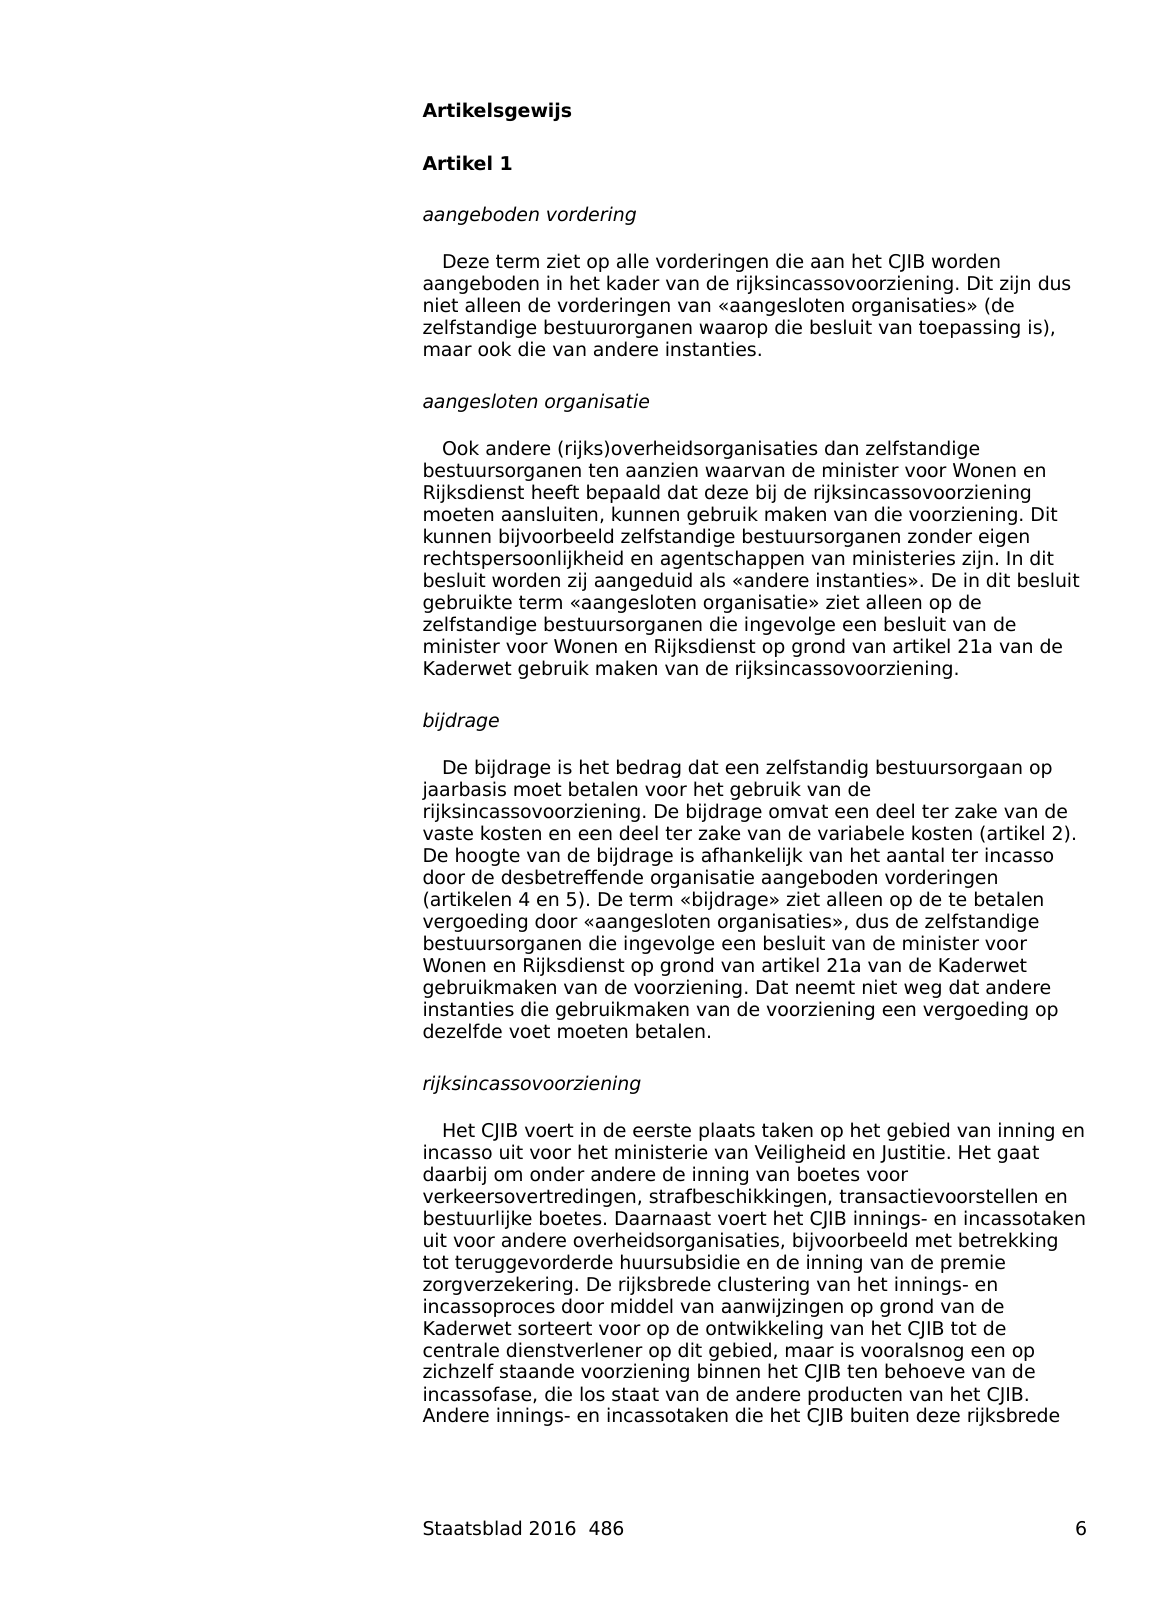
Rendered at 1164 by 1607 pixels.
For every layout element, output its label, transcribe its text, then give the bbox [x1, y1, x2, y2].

subtitle Artikel 1 [422, 152, 1087, 174]
subtitle aangesloten organisatie [422, 391, 1087, 413]
text Het CJIB voert in de eerste plaats taken op het gebied van inning en incasso uit voor het ministerie van Veiligheid en Justitie. Het gaat daarbij om onder andere de inning van boetes voor verkeersovertredingen, strafbeschikkingen, transactievoorstellen en bestuurlijke boetes. Daarnaast voert het CJIB innings- en incassotaken uit voor andere overheidsorganisaties, bijvoorbeeld met betrekking tot teruggevorderde huursubsidie en de inning van de premie zorgverzekering. De rijksbrede clustering van het innings- en incassoproces door middel van aanwijzingen op grond van de Kaderwet sorteert voor op de ontwikkeling van het CJIB tot de centrale dienstverlener op dit gebied, maar is vooralsnog een op zichzelf staande voorziening binnen het CJIB ten behoeve van de incassofase, die los staat van de andere producten van het CJIB. Andere innings- en incassotaken die het CJIB buiten deze rijksbrede [422, 1120, 1087, 1427]
subtitle rijksincassovoorziening [422, 1073, 1087, 1095]
subtitle aangeboden vordering [422, 204, 1087, 226]
text De bijdrage is het bedrag dat een zelfstandig bestuursorgaan op jaarbasis moet betalen voor het gebruik van de rijksincassovoorziening. De bijdrage omvat een deel ter zake van de vaste kosten en een deel ter zake van de variabele kosten (artikel 2). De hoogte van de bijdrage is afhankelijk van het aantal ter incasso door de desbetreffende organisatie aangeboden vorderingen (artikelen 4 en 5). De term «bijdrage» ziet alleen op de te betalen vergoeding door «aangesloten organisaties», dus de zelfstandige bestuursorganen die ingevolge een besluit van de minister voor Wonen en Rijksdienst op grond van artikel 21a van de Kaderwet gebruikmaken van de voorziening. Dat neemt niet weg dat andere instanties die gebruikmaken van de voorziening een vergoeding op dezelfde voet moeten betalen. [422, 757, 1087, 1043]
text Deze term ziet op alle vorderingen die aan het CJIB worden aangeboden in het kader van de rijksincassovoorziening. Dit zijn dus niet alleen de vorderingen van «aangesloten organisaties» (de zelfstandige bestuurorganen waarop die besluit van toepassing is), maar ook die van andere instanties. [422, 251, 1087, 361]
subtitle bijdrage [422, 710, 1087, 732]
text Ook andere (rijks)overheidsorganisaties dan zelfstandige bestuursorganen ten aanzien waarvan de minister voor Wonen en Rijksdienst heeft bepaald dat deze bij de rijksincassovoorziening moeten aansluiten, kunnen gebruik maken van die voorziening. Dit kunnen bijvoorbeeld zelfstandige bestuursorganen zonder eigen rechtspersoonlijkheid en agentschappen van ministeries zijn. In dit besluit worden zij aangeduid als «andere instanties». De in dit besluit gebruikte term «aangesloten organisatie» ziet alleen op de zelfstandige bestuursorganen die ingevolge een besluit van de minister voor Wonen en Rijksdienst op grond van artikel 21a van de Kaderwet gebruik maken van de rijksincassovoorziening. [422, 438, 1087, 680]
subtitle Artikelsgewijs [422, 100, 1087, 122]
